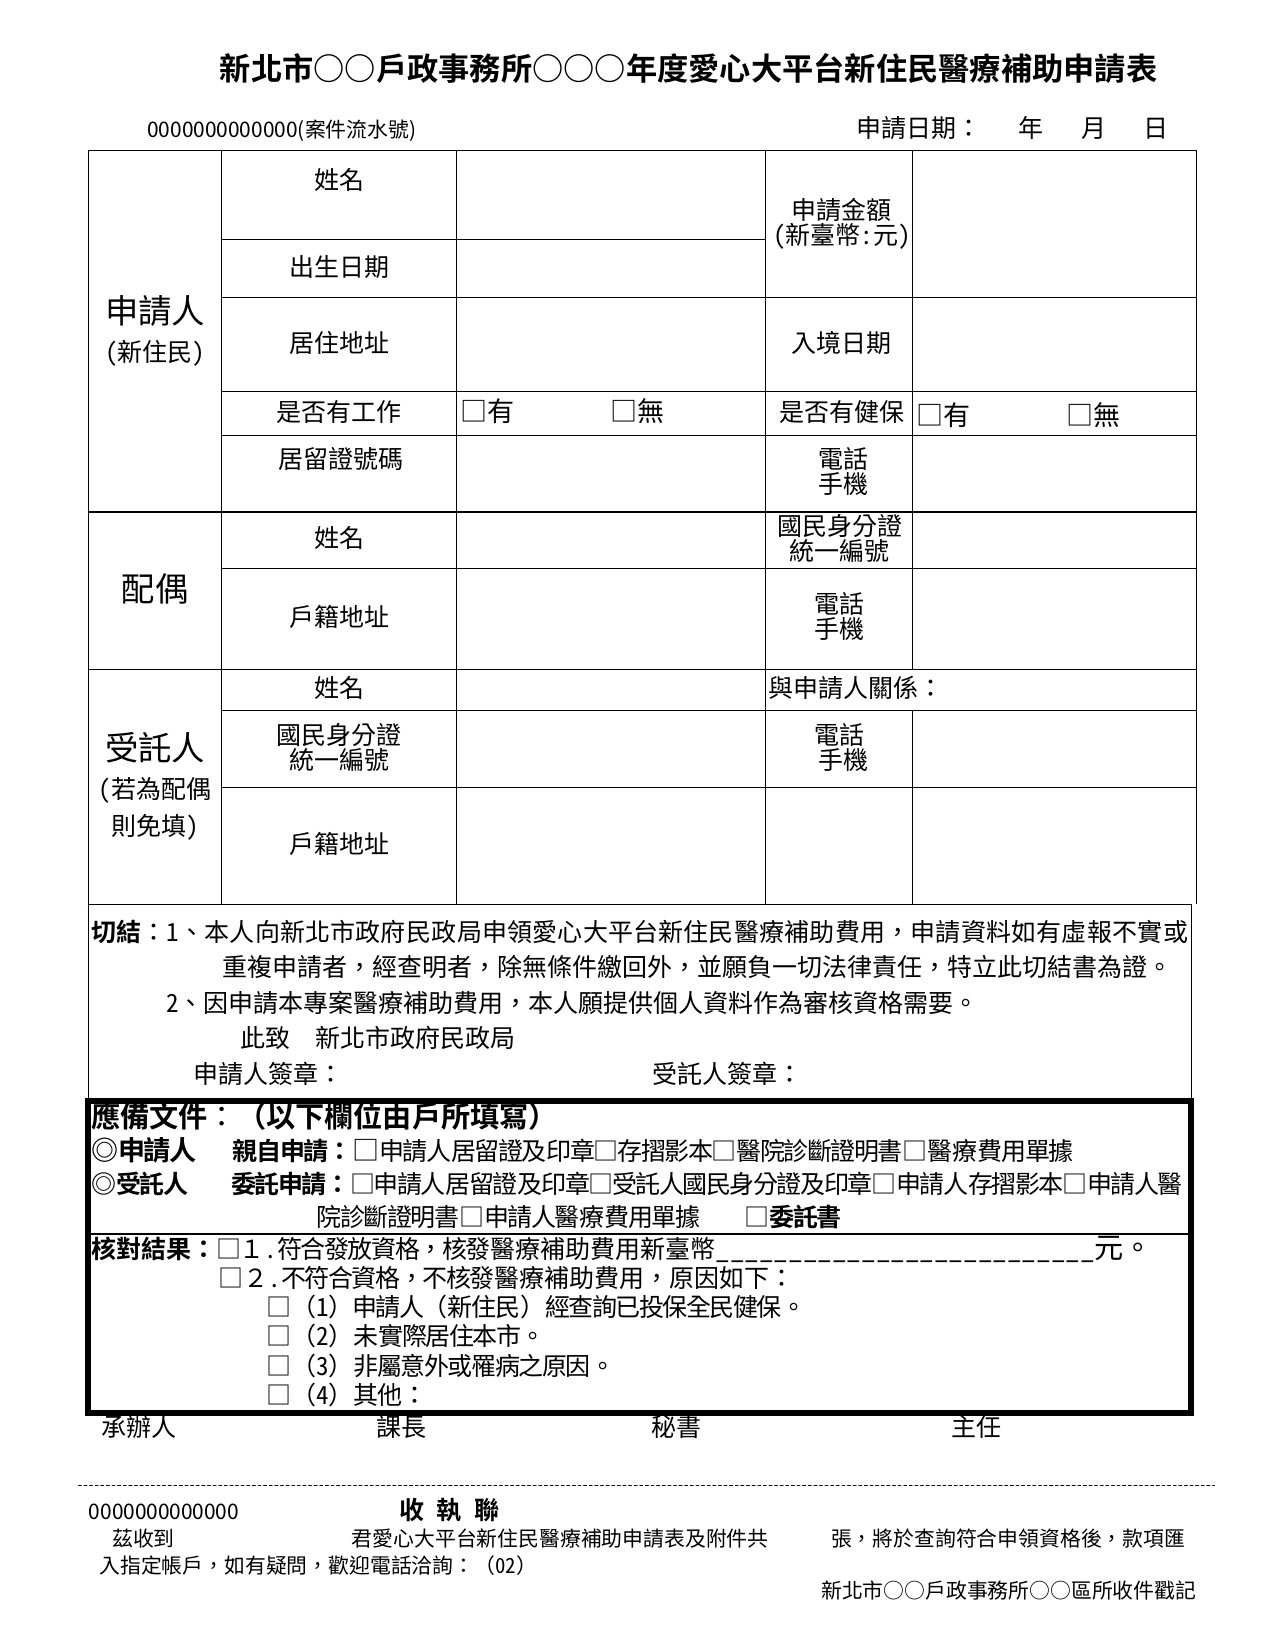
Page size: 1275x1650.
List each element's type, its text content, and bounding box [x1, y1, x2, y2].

table_cell 國民身分證 統一編號 [222, 711, 456, 787]
table_cell 受託人(若為配偶則免填) [89, 670, 221, 904]
text 0000000000000(案件流水號) 申請日期： 年 月 日 [97, 89, 1181, 150]
table_cell [457, 513, 765, 568]
table_cell [457, 670, 765, 710]
table_cell [913, 711, 1196, 787]
table_cell [913, 788, 1196, 904]
text 新北市○○戶政事務所○○○年度愛心大平台新住民醫療補助申請表 [97, 44, 1275, 89]
table_cell [457, 711, 765, 787]
table_cell [913, 298, 1196, 391]
table_cell 切結：1、本人向新北市政府民政局申領愛心大平台新住民醫療補助費用，申請資料如有虛報不實或重複申請者，經查明者，除無條件繳回外，並願負一切法律責任，特立此切結書為證。 2、因申請本專案醫療補助費用，本人願提供個人資料作為審核資格需要。 此致 新北市政府民政局 申請人簽章： 受託人簽章： [89, 905, 1191, 1098]
table_cell 姓名 [222, 513, 456, 568]
table_cell 電話 手機 [766, 711, 912, 787]
table_cell □有 □無 [457, 392, 765, 435]
table_cell 姓名 [222, 670, 456, 710]
table_cell 國民身分證 統一編號 [766, 513, 912, 568]
table_header [913, 151, 1196, 297]
table_header [457, 151, 765, 238]
table_cell 核對結果：□１.符合發放資格，核發醫療補助費用新臺幣__________________________元。 □２.不符合資格，不核發醫療補助費用，原因如下： □（1）申請人（新住民）經查詢已投保全民健保。 □（2）未實際居住本市。 □（3）非屬意外或罹病之原因。 □（4）其他： [91, 1235, 1188, 1410]
table_cell 與申請人關係： [766, 670, 1196, 710]
table_cell 居住地址 [222, 298, 456, 391]
table_header 姓名 [222, 151, 456, 238]
table_cell 電話 手機 [766, 436, 912, 511]
text 承辦人 課長 秘書 主任 [101, 1416, 1275, 1441]
table_cell [913, 513, 1196, 568]
table_cell □有 □無 [913, 392, 1196, 435]
table_header 申請人(新住民) [89, 151, 221, 511]
table_cell [1192, 904, 1196, 1098]
table_cell 應備文件：（以下欄位由戶所填寫） ◎申請人 親自申請：□申請人居留證及印章□存摺影本□醫院診斷證明書□醫療費用單據 ◎受託人 委託申請：□申請人居留證及印章□受託人國民身分證及印章□申請人存摺影本□申請人醫院診斷證明書□申請人醫療費用單據 □委託書 [91, 1104, 1188, 1233]
table_cell 戶籍地址 [222, 788, 456, 904]
table_cell 配偶 [89, 513, 221, 668]
text 新北市○○戶政事務所○○區所收件戳記 [89, 1579, 1196, 1604]
text 茲收到 君愛心大平台新住民醫療補助申請表及附件共 張，將於查詢符合申領資格後，款項匯入指定帳戶，如有疑問，歡迎電話洽詢：（02） [89, 1524, 1196, 1579]
table_cell 戶籍地址 [222, 569, 456, 668]
table_cell [457, 788, 765, 904]
table_cell [766, 788, 912, 904]
text 0000000000000 收 執 聯 [89, 1499, 1196, 1524]
table_cell [457, 298, 765, 391]
table_cell [457, 240, 765, 297]
table_header 申請金額 (新臺幣:元) [766, 151, 912, 297]
table_cell 入境日期 [766, 298, 912, 391]
table_cell 是否有工作 [222, 392, 456, 435]
table_cell 是否有健保 [766, 392, 912, 435]
table_cell 居留證號碼 [222, 436, 456, 511]
table_cell [913, 436, 1196, 511]
table_cell 電話 手機 [766, 569, 912, 668]
table_cell [457, 436, 765, 511]
table_cell [457, 569, 765, 668]
table_cell [913, 569, 1196, 668]
table_cell 出生日期 [222, 240, 456, 297]
